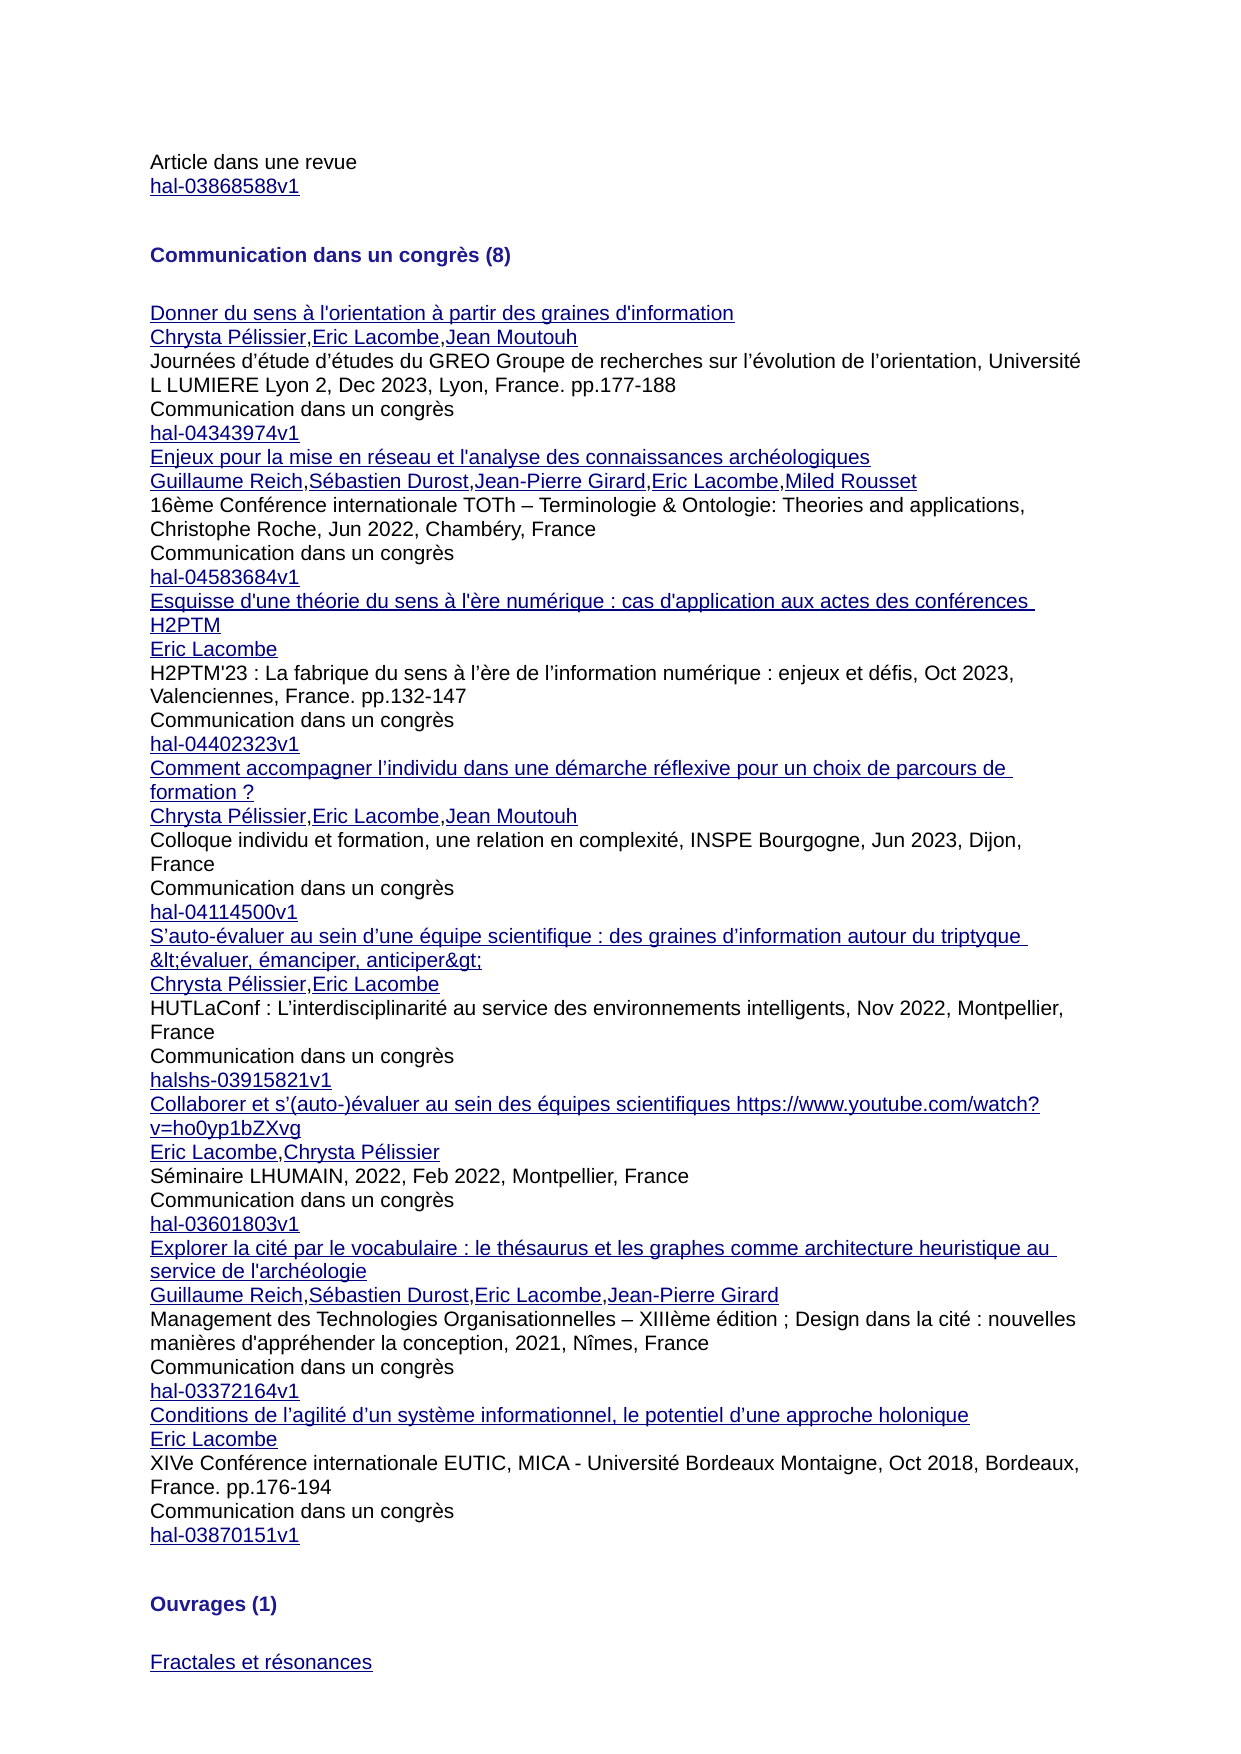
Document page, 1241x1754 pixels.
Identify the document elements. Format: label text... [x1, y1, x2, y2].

table_cell S’auto-évaluer au sein d’une équipe scientifique : des graines d’information autour du triptyque &lt;évaluer, émanciper, anticiper&gt; Chrysta Pélissier,Eric Lacombe HUTLaConf : L’interdisciplinarité au service des environnements intelligents, Nov 2022, Montpellier, France Communication dans un congrès halshs-03915821v1 [150, 924, 1090, 1092]
table_cell Collaborer et s’(auto-)évaluer au sein des équipes scientifiques https://www.youtube.com/watch?v=ho0yp1bZXvg Eric Lacombe,Chrysta Pélissier Séminaire LHUMAIN, 2022, Feb 2022, Montpellier, France Communication dans un congrès hal-03601803v1 [150, 1092, 1090, 1235]
table_cell Esquisse d'une théorie du sens à l'ère numérique : cas d'application aux actes des conférences H2PTM Eric Lacombe H2PTM'23 : La fabrique du sens à l’ère de l’information numérique : enjeux et défis, Oct 2023, Valenciennes, France. pp.132-147 Communication dans un congrès hal-04402323v1 [150, 589, 1090, 756]
table_header Fractales et résonances [150, 1650, 1090, 1674]
table_cell Comment accompagner l’individu dans une démarche réflexive pour un choix de parcours de formation ? Chrysta Pélissier,Eric Lacombe,Jean Moutouh Colloque individu et formation, une relation en complexité, INSPE Bourgogne, Jun 2023, Dijon, France Communication dans un congrès hal-04114500v1 [150, 756, 1090, 924]
table_cell Article dans une revue hal-03868588v1 [150, 150, 1090, 198]
table_cell Conditions de l’agilité d’un système informationnel, le potentiel d’une approche holonique Eric Lacombe XIVe Conférence internationale EUTIC, MICA - Université Bordeaux Montaigne, Oct 2018, Bordeaux, France. pp.176-194 Communication dans un congrès hal-03870151v1 [150, 1403, 1090, 1547]
table_cell Enjeux pour la mise en réseau et l'analyse des connaissances archéologiques Guillaume Reich,Sébastien Durost,Jean-Pierre Girard,Eric Lacombe,Miled Rousset 16ème Conférence internationale TOTh – Terminologie & Ontologie: Theories and applications, Christophe Roche, Jun 2022, Chambéry, France Communication dans un congrès hal-04583684v1 [150, 445, 1090, 588]
table_cell Explorer la cité par le vocabulaire : le thésaurus et les graphes comme architecture heuristique au service de l'archéologie Guillaume Reich,Sébastien Durost,Eric Lacombe,Jean-Pierre Girard Management des Technologies Organisationnelles – XIIIème édition ; Design dans la cité : nouvelles manières d'appréhender la conception, 2021, Nîmes, France Communication dans un congrès hal-03372164v1 [150, 1235, 1090, 1403]
subtitle Ouvrages (1) [150, 1592, 1090, 1616]
subtitle Communication dans un congrès (8) [150, 243, 1090, 267]
table_header Donner du sens à l'orientation à partir des graines d'information Chrysta Pélissier,Eric Lacombe,Jean Moutouh Journées d’étude d’études du GREO Groupe de recherches sur l’évolution de l’orientation, Université L LUMIERE Lyon 2, Dec 2023, Lyon, France. pp.177-188 Communication dans un congrès hal-04343974v1 [150, 301, 1090, 445]
